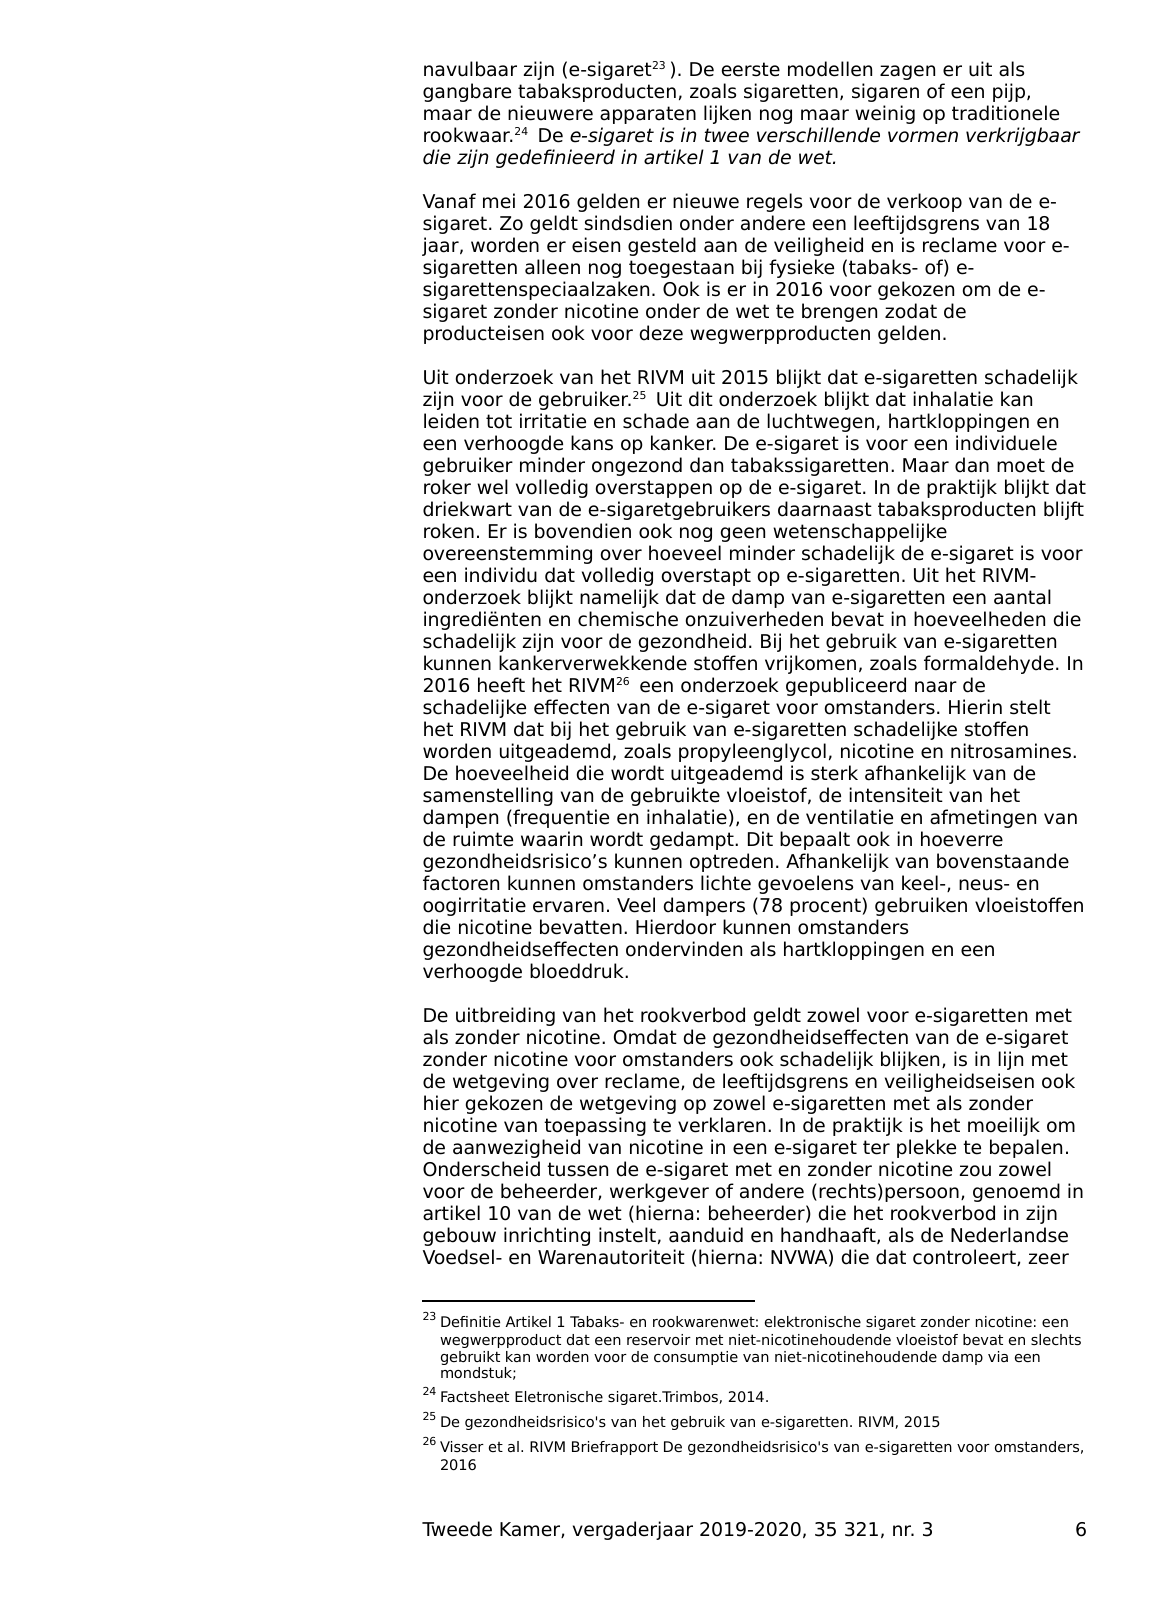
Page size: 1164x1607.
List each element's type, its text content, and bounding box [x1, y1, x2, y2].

text Visser et al. RIVM Briefrapport De gezondheidsrisico's van e-sigaretten voor omstanders, 2016 [422, 1435, 1087, 1474]
text Definitie Artikel 1 Tabaks- en rookwarenwet: elektronische sigaret zonder nicotine: een wegwerpproduct dat een reservoir met niet-nicotinehoudende vloeistof bevat en slechts gebruikt kan worden voor de consumptie van niet-nicotinehoudende damp via een mondstuk; [422, 1310, 1087, 1382]
text Factsheet Eletronische sigaret.Trimbos, 2014. [422, 1385, 1087, 1407]
text De uitbreiding van het rookverbod geldt zowel voor e-sigaretten met als zonder nicotine. Omdat de gezondheidseffecten van de e-sigaret zonder nicotine voor omstanders ook schadelijk blijken, is in lijn met de wetgeving over reclame, de leeftijdsgrens en veiligheidseisen ook hier gekozen de wetgeving op zowel e-sigaretten met als zonder nicotine van toepassing te verklaren. In de praktijk is het moeilijk om de aanwezigheid van nicotine in een e-sigaret ter plekke te bepalen. Onderscheid tussen de e-sigaret met en zonder nicotine zou zowel voor de beheerder, werkgever of andere (rechts)persoon, genoemd in artikel 10 van de wet (hierna: beheerder) die het rookverbod in zijn gebouw inrichting instelt, aanduid en handhaaft, als de Nederlandse Voedsel- en Warenautoriteit (hierna: NVWA) die dat controleert, zeer [422, 1005, 1087, 1268]
text De gezondheidsrisico's van het gebruik van e-sigaretten. RIVM, 2015 [422, 1410, 1087, 1432]
text Uit onderzoek van het RIVM uit 2015 blijkt dat e-sigaretten schadelijk zijn voor de gebruiker. Uit dit onderzoek blijkt dat inhalatie kan leiden tot irritatie en schade aan de luchtwegen, hartkloppingen en een verhoogde kans op kanker. De e-sigaret is voor een individuele gebruiker minder ongezond dan tabakssigaretten. Maar dan moet de roker wel volledig overstappen op de e-sigaret. In de praktijk blijkt dat driekwart van de e-sigaretgebruikers daarnaast tabaksproducten blijft roken. Er is bovendien ook nog geen wetenschappelijke overeenstemming over hoeveel minder schadelijk de e-sigaret is voor een individu dat volledig overstapt op e-sigaretten. Uit het RIVM-onderzoek blijkt namelijk dat de damp van e-sigaretten een aantal ingrediënten en chemische onzuiverheden bevat in hoeveelheden die schadelijk zijn voor de gezondheid. Bij het gebruik van e-sigaretten kunnen kankerverwekkende stoffen vrijkomen, zoals formaldehyde. In 2016 heeft het RIVM een onderzoek gepubliceerd naar de schadelijke effecten van de e-sigaret voor omstanders. Hierin stelt het RIVM dat bij het gebruik van e-sigaretten schadelijke stoffen worden uitgeademd, zoals propyleenglycol, nicotine en nitrosamines. De hoeveelheid die wordt uitgeademd is sterk afhankelijk van de samenstelling van de gebruikte vloeistof, de intensiteit van het dampen (frequentie en inhalatie), en de ventilatie en afmetingen van de ruimte waarin wordt gedampt. Dit bepaalt ook in hoeverre gezondheidsrisico’s kunnen optreden. Afhankelijk van bovenstaande factoren kunnen omstanders lichte gevoelens van keel-, neus- en oogirritatie ervaren. Veel dampers (78 procent) gebruiken vloeistoffen die nicotine bevatten. Hierdoor kunnen omstanders gezondheidseffecten ondervinden als hartkloppingen en een verhoogde bloeddruk. [422, 367, 1087, 983]
text Vanaf mei 2016 gelden er nieuwe regels voor de verkoop van de e-sigaret. Zo geldt sindsdien onder andere een leeftijdsgrens van 18 jaar, worden er eisen gesteld aan de veiligheid en is reclame voor e-sigaretten alleen nog toegestaan bij fysieke (tabaks- of) e-sigarettenspeciaalzaken. Ook is er in 2016 voor gekozen om de e-sigaret zonder nicotine onder de wet te brengen zodat de producteisen ook voor deze wegwerpproducten gelden. [422, 191, 1087, 345]
text navulbaar zijn (e-sigaret). De eerste modellen zagen er uit als gangbare tabaksproducten, zoals sigaretten, sigaren of een pijp, maar de nieuwere apparaten lijken nog maar weinig op traditionele rookwaar. De e-sigaret is in twee verschillende vormen verkrijgbaar die zijn gedefinieerd in artikel 1 van de wet. [422, 59, 1087, 169]
